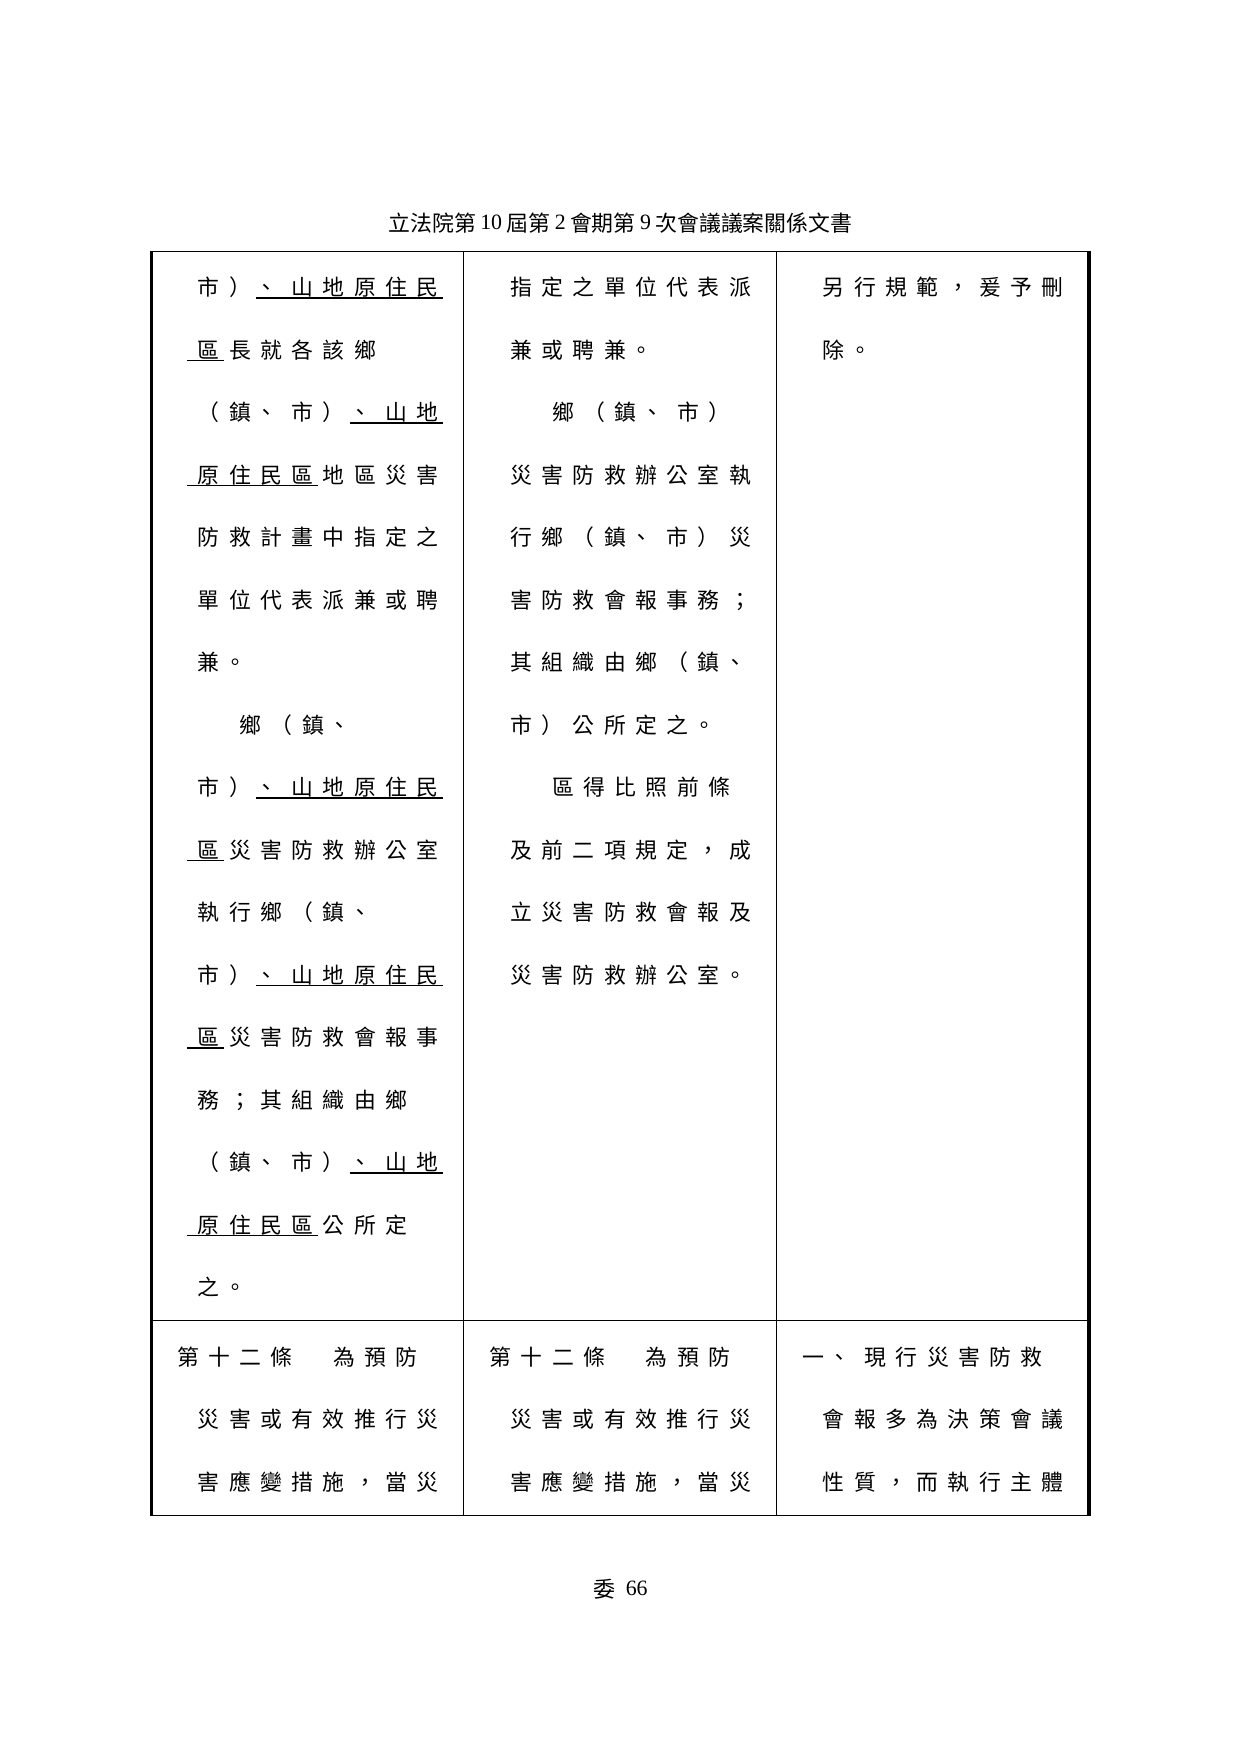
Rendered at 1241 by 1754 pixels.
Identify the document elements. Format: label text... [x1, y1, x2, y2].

table_cell 另行規範，爰予刪除。 [777, 252, 1087, 1320]
table_cell 第十二條 為預防災害或有效推行災害應變措施，當災 [464, 1321, 776, 1514]
table_cell 第十二條 為預防災害或有效推行災害應變措施，當災 [153, 1321, 463, 1514]
table_cell 指定之單位代表派兼或聘兼。 鄉（鎮、市）災害防救辦公室執行鄉（鎮、市）災害防救會報事務；其組織由鄉（鎮、市）公所定之。 區得比照前條及前二項規定，成立災害防救會報及災害防救辦公室。 [464, 252, 776, 1320]
table_cell 市）、山地原住民區長就各該鄉（鎮、市）、山地原住民區地區災害防救計畫中指定之單位代表派兼或聘兼。 鄉（鎮、市）、山地原住民區災害防救辦公室執行鄉（鎮、市）、山地原住民區災害防救會報事務；其組織由鄉（鎮、市）、山地原住民區公所定之。 [153, 252, 463, 1320]
table_cell 一、現行災害防救會報多為決策會議性質，而執行主體 [777, 1321, 1087, 1514]
